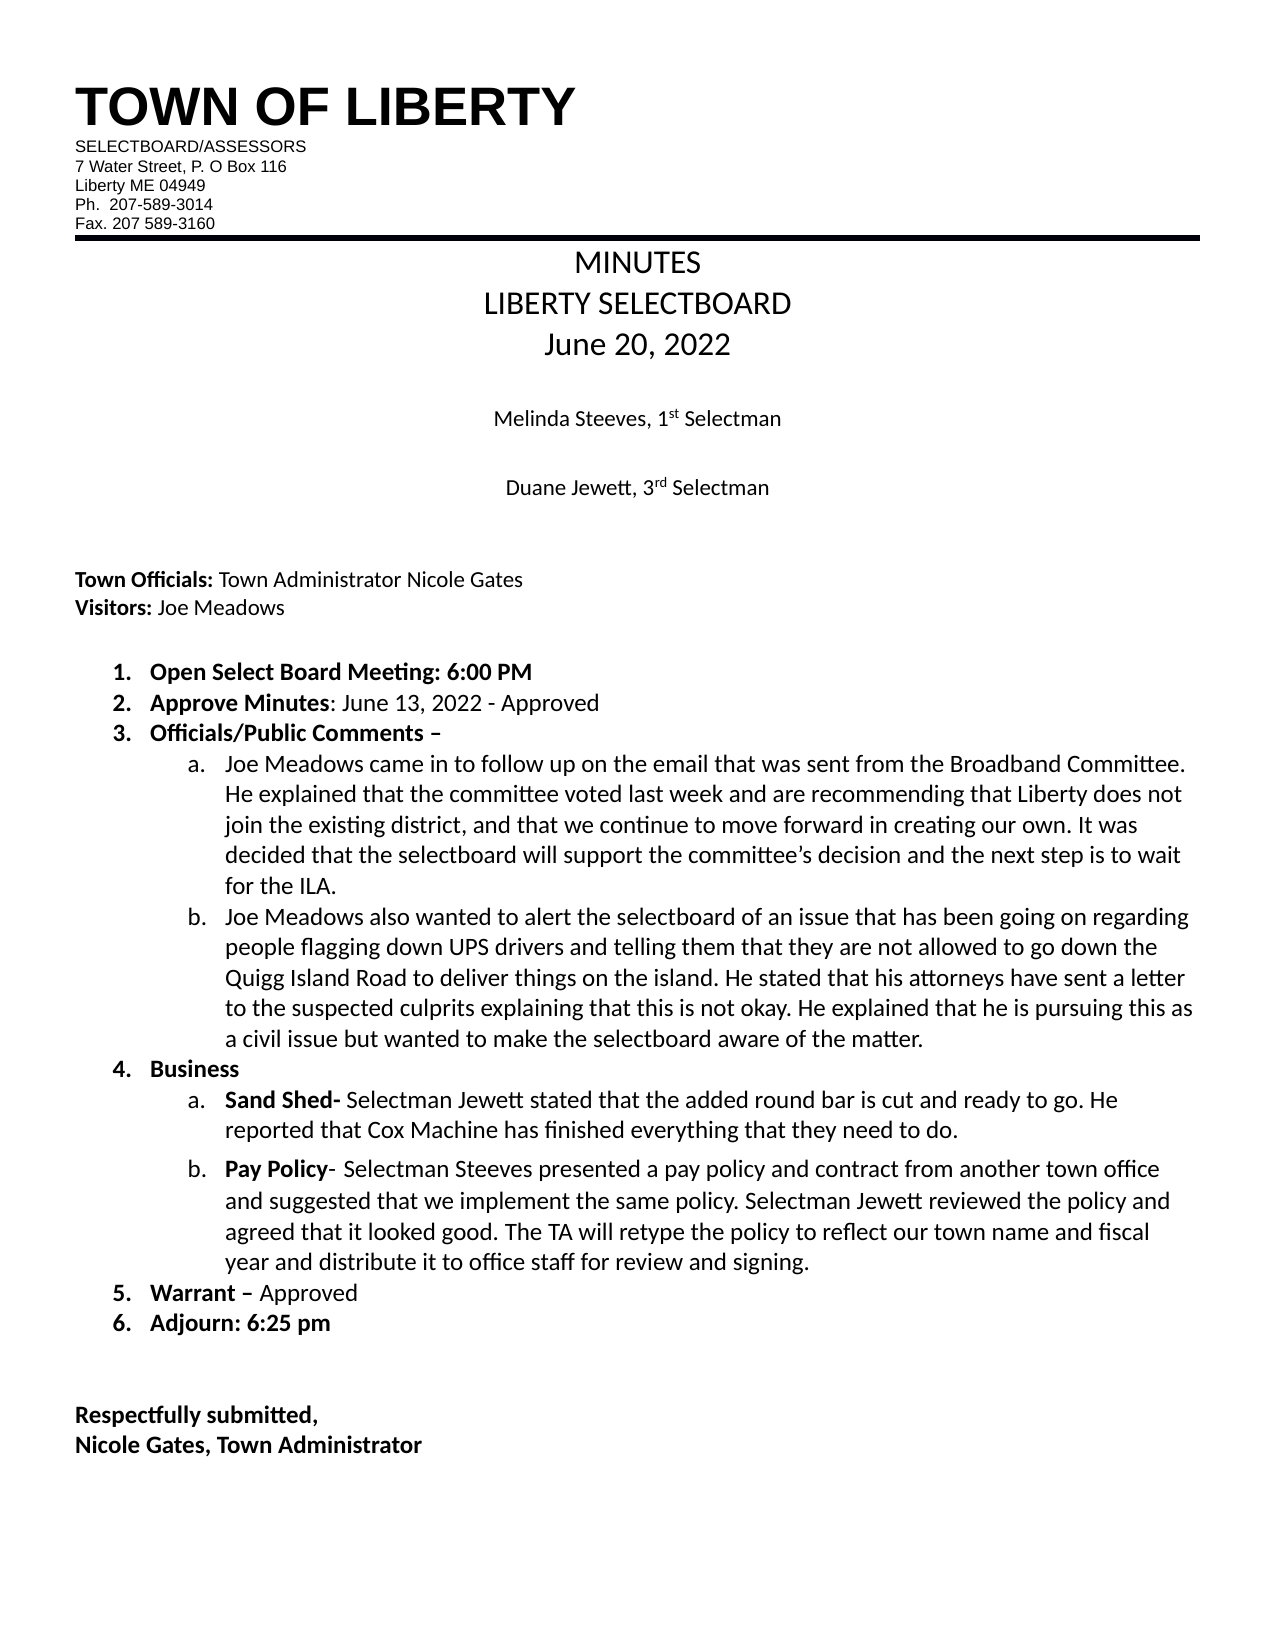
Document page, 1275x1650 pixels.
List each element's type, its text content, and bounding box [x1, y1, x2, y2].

text LIBERTY SELECTBOARD [75, 282, 1200, 323]
text June 20, 2022 [75, 323, 1200, 364]
text MINUTES [75, 241, 1200, 282]
text Duane Jewett, 3rd Selectman [75, 473, 1200, 501]
text Town Officials: Town Administrator Nicole Gates [75, 565, 1200, 593]
list Open Select Board Meeting: 6:00 PM [112, 656, 1200, 687]
list Sand Shed- Selectman Jewett stated that the added round bar is cut and ready to go. He reported that Cox Machine has finished everything that they need to do. [187, 1084, 1200, 1145]
list Pay Policy- Selectman Steeves presented a pay policy and contract from another town office and suggested that we implement the same policy. Selectman Jewett reviewed the policy and agreed that it looked good. The TA will retype the policy to reflect our town name and fiscal year and distribute it to office staff for review and signing. [187, 1145, 1200, 1277]
list Joe Meadows also wanted to alert the selectboard of an issue that has been going on regarding people flagging down UPS drivers and telling them that they are not allowed to go down the Quigg Island Road to deliver things on the island. He stated that his attorneys have sent a letter to the suspected culprits explaining that this is not okay. He explained that he is pursuing this as a civil issue but wanted to make the selectboard aware of the matter. [187, 901, 1200, 1053]
list Warrant – Approved [112, 1277, 1200, 1308]
text Nicole Gates, Town Administrator [75, 1430, 1200, 1460]
list Officials/Public Comments – [112, 717, 1200, 748]
text Melinda Steeves, 1st Selectman [75, 404, 1200, 432]
list Approve Minutes: June 13, 2022 - Approved [112, 687, 1200, 717]
text Respectfully submitted, [75, 1399, 1200, 1430]
list Adjourn: 6:25 pm [112, 1308, 1200, 1338]
list Business [112, 1053, 1200, 1084]
list Joe Meadows came in to follow up on the email that was sent from the Broadband Committee. He explained that the committee voted last week and are recommending that Liberty does not join the existing district, and that we continue to move forward in creating our own. It was decided that the selectboard will support the committee’s decision and the next step is to wait for the ILA. [187, 748, 1200, 901]
text Visitors: Joe Meadows [75, 593, 1200, 621]
